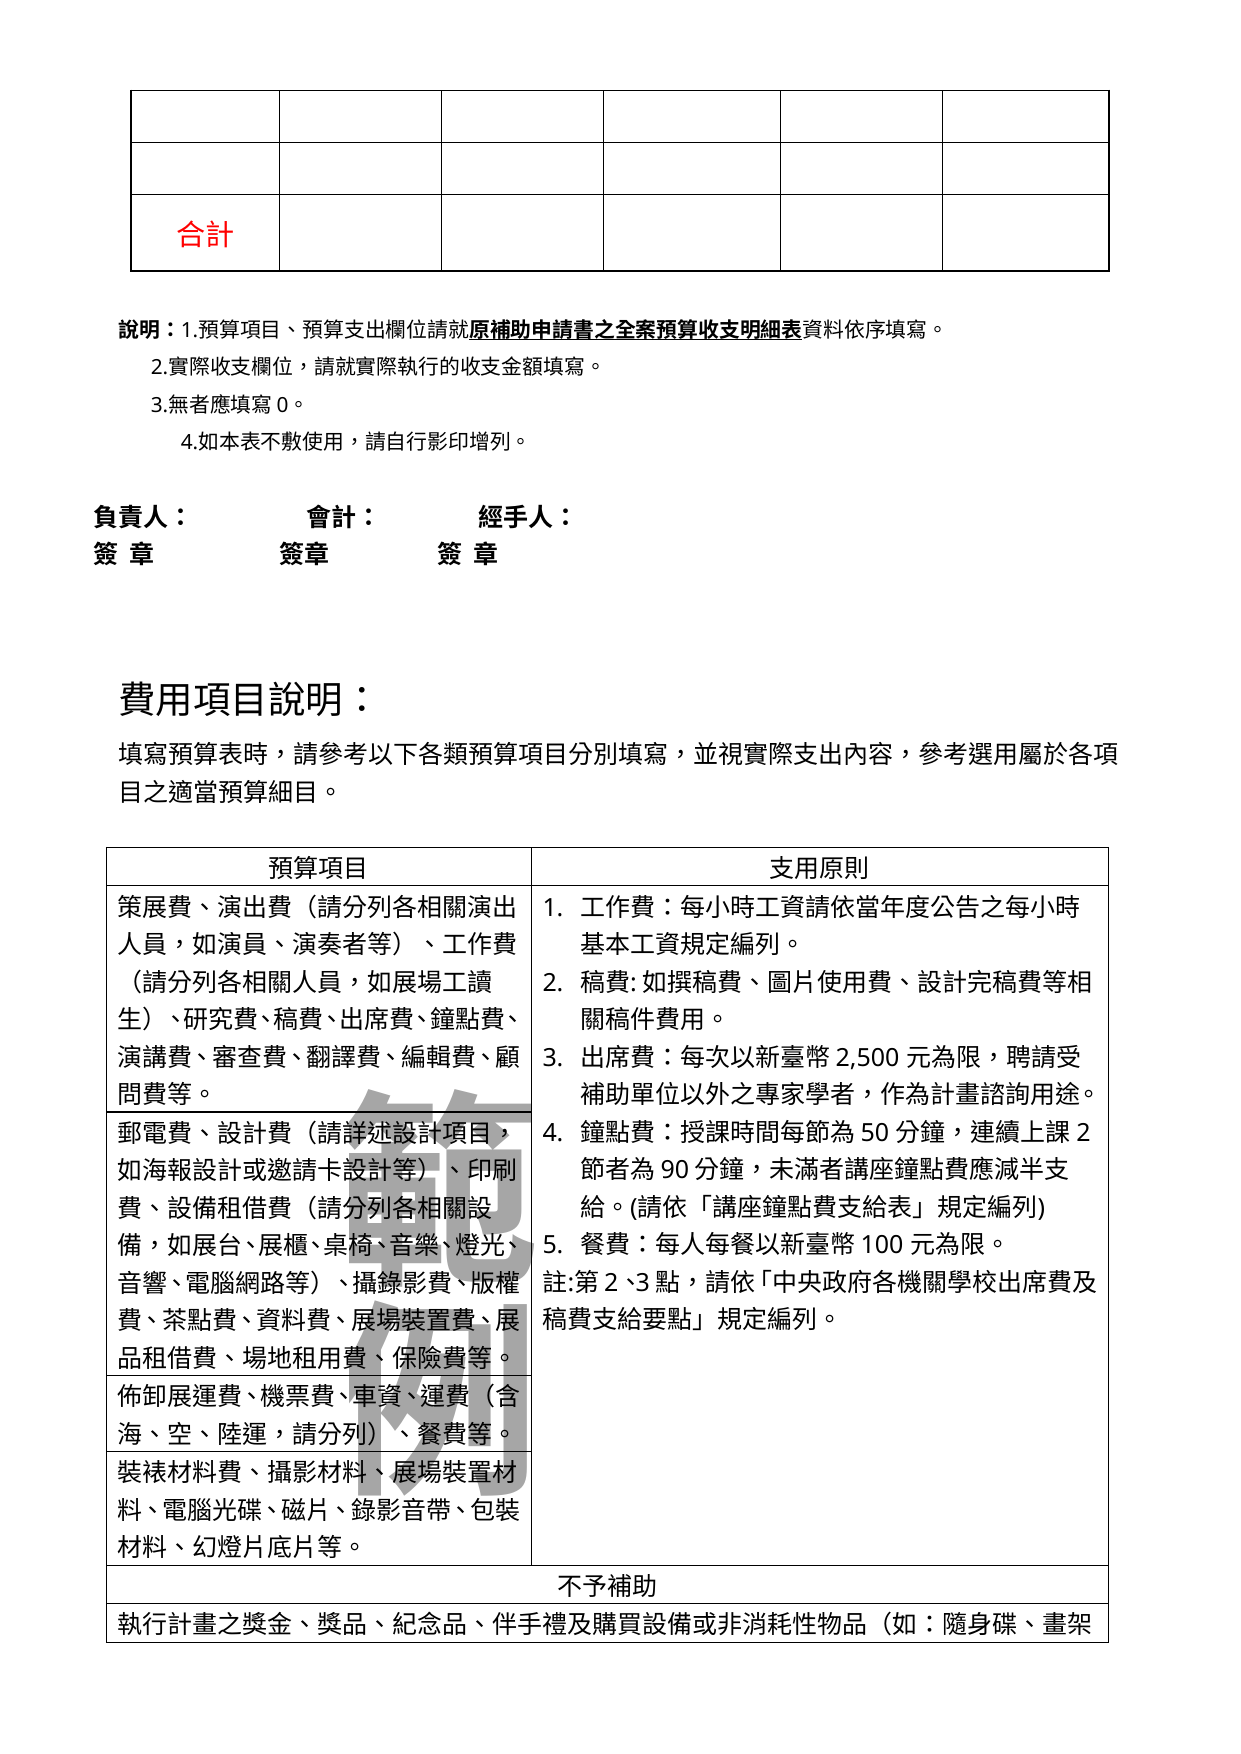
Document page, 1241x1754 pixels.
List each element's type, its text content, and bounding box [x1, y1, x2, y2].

text 4.如本表不敷使用，請自行影印增列。 [118, 422, 1122, 459]
table_cell [442, 195, 603, 270]
table_cell [781, 195, 942, 270]
text 費用項目說明： [106, 659, 1122, 734]
table_cell [943, 195, 1108, 270]
table_cell [132, 91, 279, 142]
table_cell [280, 143, 441, 194]
table_cell [442, 91, 603, 142]
table_header 支用原則 [532, 848, 1108, 885]
table_cell [604, 91, 780, 142]
table_cell 佈卸展運費、機票費、車資、運費（含海、空、陸運，請分列）、餐費等。 [441, 1376, 503, 1451]
table_cell [781, 91, 942, 142]
text 負責人： 會計： 經手人： [93, 497, 1122, 534]
table_cell [781, 143, 942, 194]
text 2.實際收支欄位，請就實際執行的收支金額填寫。 [118, 347, 1122, 384]
text 簽 章 簽章 簽 章 [93, 534, 1122, 572]
table_cell [280, 91, 441, 142]
table_cell [132, 143, 279, 194]
table_cell [442, 143, 603, 194]
text 說明：1.預算項目、預算支出欄位請就原補助申請書之全案預算收支明細表資料依序填寫。 [118, 309, 1122, 347]
table_cell 合計 [132, 195, 279, 270]
table_cell 執行計畫之獎金、獎品、紀念品、伴手禮及購買設備或非消耗性物品（如：隨身碟、畫架 [107, 1604, 1108, 1642]
table_cell [280, 195, 441, 270]
table_cell [943, 143, 1108, 194]
table_cell [943, 91, 1108, 142]
table_cell 佈卸展運費、機票費、車資、運費（含海、空、陸運，請分列）、餐費等。 [381, 1413, 425, 1451]
table_cell [604, 143, 780, 194]
table_cell [604, 195, 780, 270]
table_cell 工作費：每小時工資請依當年度公告之每小時基本工資規定編列。 稿費: 如撰稿費、圖片使用費、設計完稿費等相關稿件費用。 出席費：每次以新臺幣 2,500 元為限，聘請受補助單位以外之專家學者，作為計畫諮詢用途。 鐘點費：授課時間每節為 50 分鐘，連續上課 2 節者為 90分鐘，未滿者講座鐘點費應減半支給。(請依「講座鐘點費支給表」規定編列) 餐費：每人每餐以新臺幣 100 元為限。 註:第2、3點，請依「中央政府各機關學校出席費及稿費支給要點」規定編列。 [532, 886, 1108, 1564]
table_header 預算項目 [107, 848, 531, 885]
table_cell 佈卸展運費、機票費、車資、運費（含海、空、陸運，請分列）、餐費等。 [417, 1376, 441, 1405]
table_cell 不予補助 [107, 1566, 1108, 1603]
table_cell 裝裱材料費、攝影材料、展場裝置材料、電腦光碟、磁片、錄影音帶、包裝材料、幻燈片底片等。 [107, 1452, 531, 1564]
table_cell 策展費、演出費（請分列各相關演出人員，如演員、演奏者等）、工作費（請分列各相關人員，如展場工讀生）、研究費、稿費、出席費、鐘點費、演講費、審查費、翻譯費、編輯費、顧問費等。 [107, 886, 531, 1111]
table_cell 郵電費、設計費（請詳述設計項目，如海報設計或邀請卡設計等）、印刷費、設備租借費（請分列各相關設備，如展台、展櫃、桌椅、音樂、燈光、音響、電腦網路等）、攝錄影費、版權費、茶點費、資料費、展場裝置費、展品租借費、場地租用費、保險費等。 [107, 1113, 531, 1375]
table_cell 佈卸展運費、機票費、車資、運費（含海、空、陸運，請分列）、餐費等。 [107, 1376, 358, 1451]
text 填寫預算表時，請參考以下各類預算項目分別填寫，並視實際支出內容，參考選用屬於各項目之適當預算細目。 [118, 734, 1122, 809]
text 3.無者應填寫0。 [118, 384, 1122, 422]
